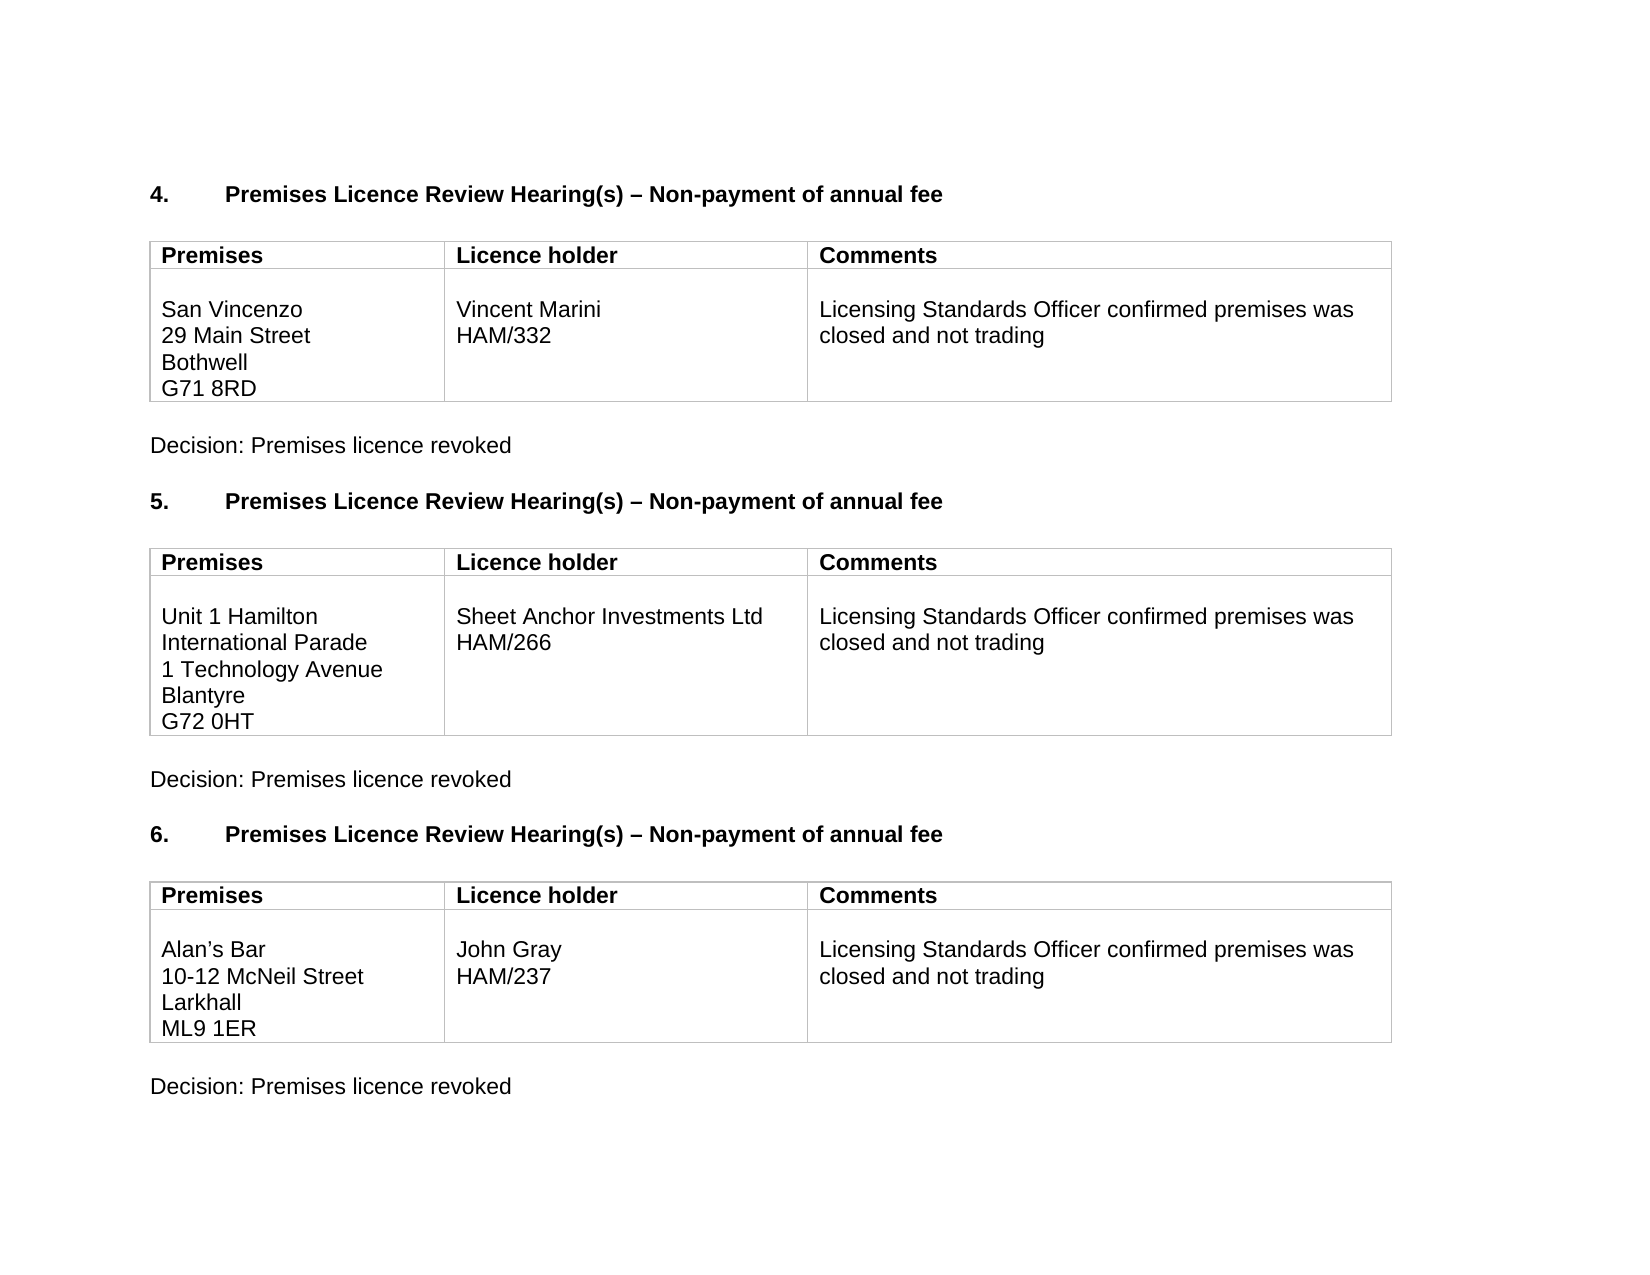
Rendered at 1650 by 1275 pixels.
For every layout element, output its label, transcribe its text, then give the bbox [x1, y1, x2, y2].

table_header Premises [151, 242, 444, 268]
table_cell Sheet Anchor Investments Ltd HAM/266 [445, 576, 807, 734]
table_cell John Gray HAM/237 [445, 910, 807, 1042]
table_cell San Vincenzo 29 Main Street Bothwell G71 8RD [151, 269, 444, 401]
table_cell Unit 1 Hamilton International Parade 1 Technology Avenue Blantyre G72 0HT [151, 576, 444, 734]
text Decision: Premises licence revoked [150, 432, 1500, 459]
subtitle 4. Premises Licence Review Hearing(s) – Non-payment of annual fee [150, 181, 1500, 207]
table_cell Licensing Standards Officer confirmed premises was closed and not trading [808, 269, 1391, 401]
table_header Comments [808, 883, 1391, 909]
text Decision: Premises licence revoked [150, 766, 1500, 792]
table_cell Licensing Standards Officer confirmed premises was closed and not trading [808, 910, 1391, 1042]
table_header Licence holder [445, 883, 807, 909]
subtitle 6. Premises Licence Review Hearing(s) – Non-payment of annual fee [150, 821, 1500, 847]
table_cell Alan’s Bar 10-12 McNeil Street Larkhall ML9 1ER [151, 910, 444, 1042]
table_header Licence holder [445, 549, 807, 575]
table_cell Vincent Marini HAM/332 [445, 269, 807, 401]
table_header Licence holder [445, 242, 807, 268]
table_header Comments [808, 549, 1391, 575]
text Decision: Premises licence revoked [150, 1073, 1500, 1099]
table_cell Licensing Standards Officer confirmed premises was closed and not trading [808, 576, 1391, 734]
subtitle 5. Premises Licence Review Hearing(s) – Non-payment of annual fee [150, 488, 1500, 514]
table_header Comments [808, 242, 1391, 268]
table_header Premises [151, 549, 444, 575]
table_header Premises [151, 883, 444, 909]
